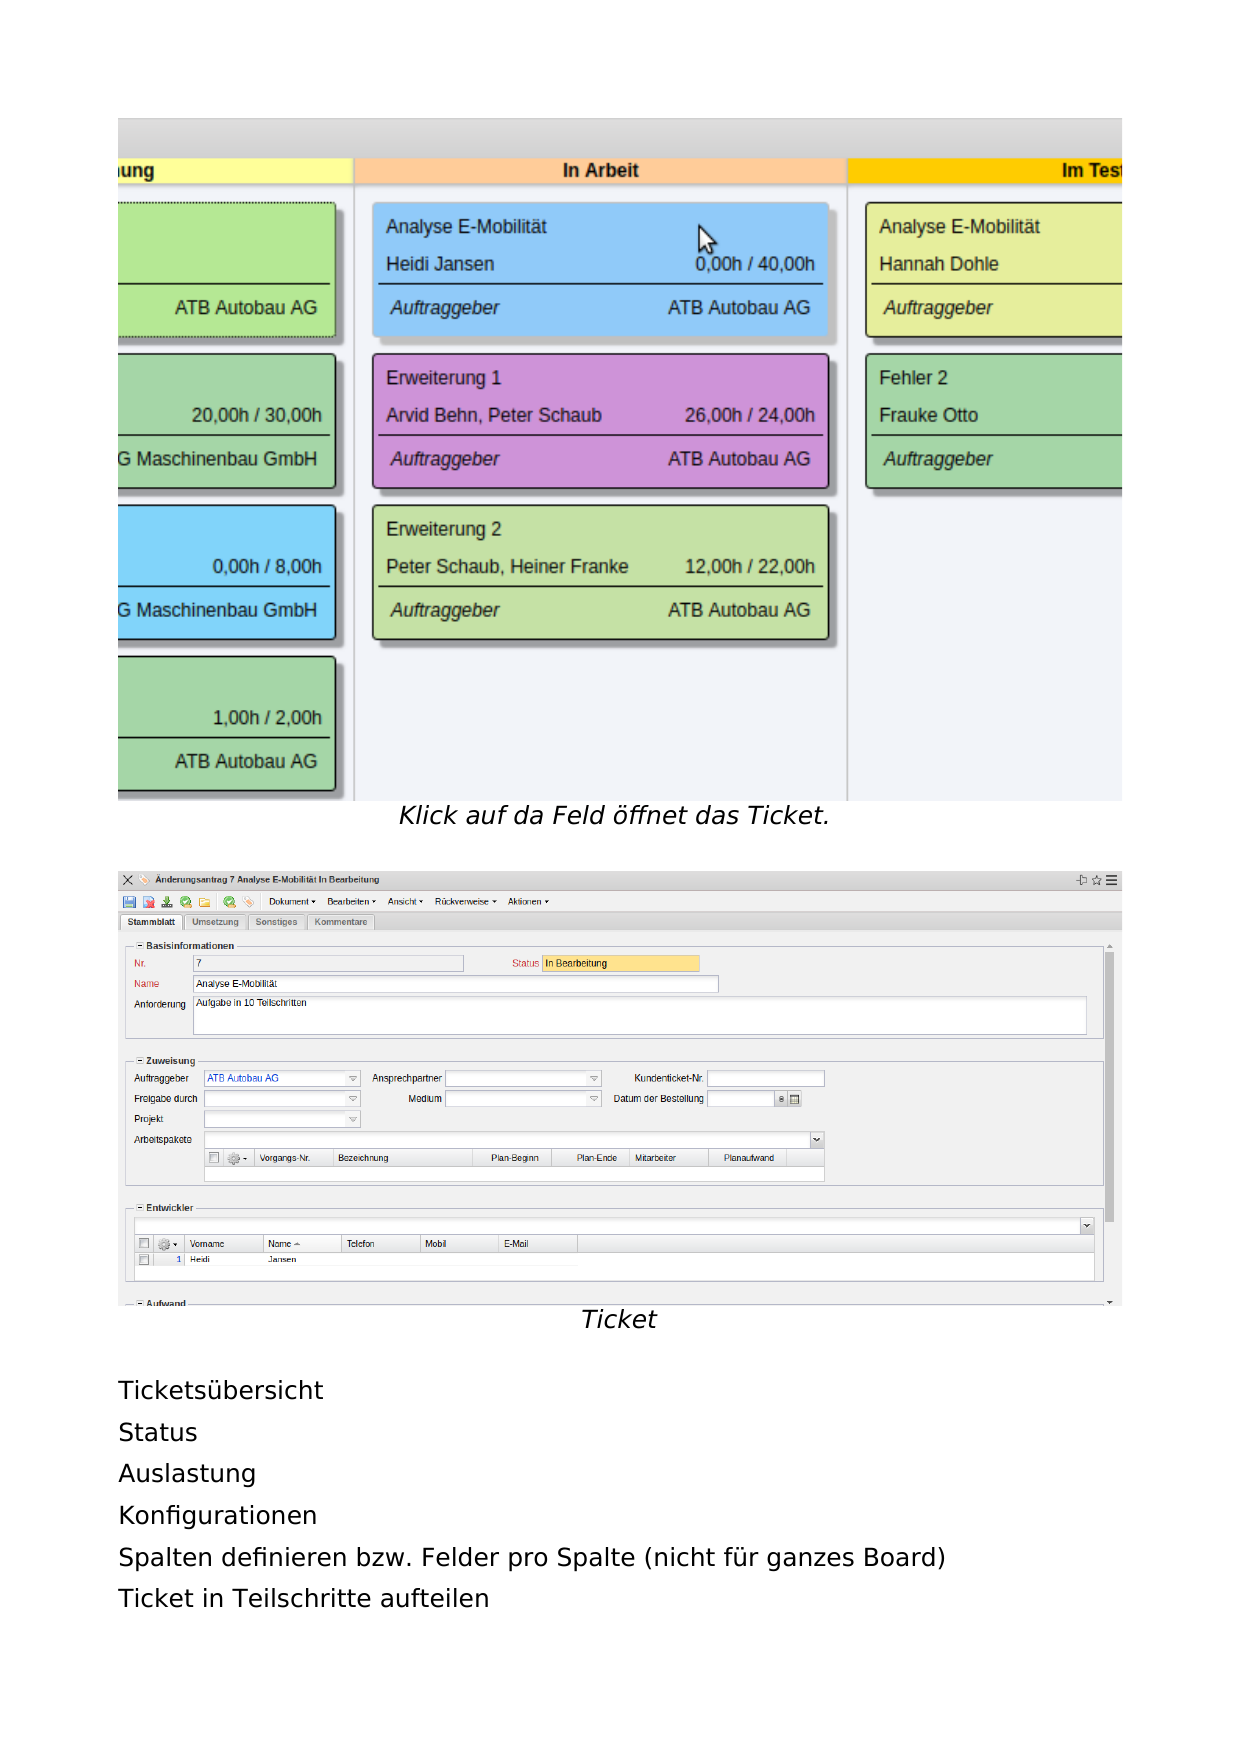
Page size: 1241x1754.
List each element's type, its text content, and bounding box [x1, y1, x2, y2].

text Status [118, 1418, 1122, 1447]
text Ticketsübersicht [118, 1376, 1122, 1405]
text Ticket [118, 1306, 1122, 1334]
text Konfigurationen [118, 1501, 1122, 1530]
text Auslastung [118, 1459, 1122, 1489]
text Spalten definieren bzw. Felder pro Spalte (nicht für ganzes Board) [118, 1543, 1122, 1572]
text Klick auf da Feld öffnet das Ticket. [118, 801, 1122, 830]
picture [118, 118, 1123, 801]
text Ticket in Teilschritte aufteilen [118, 1584, 1122, 1614]
picture [118, 871, 1123, 1306]
